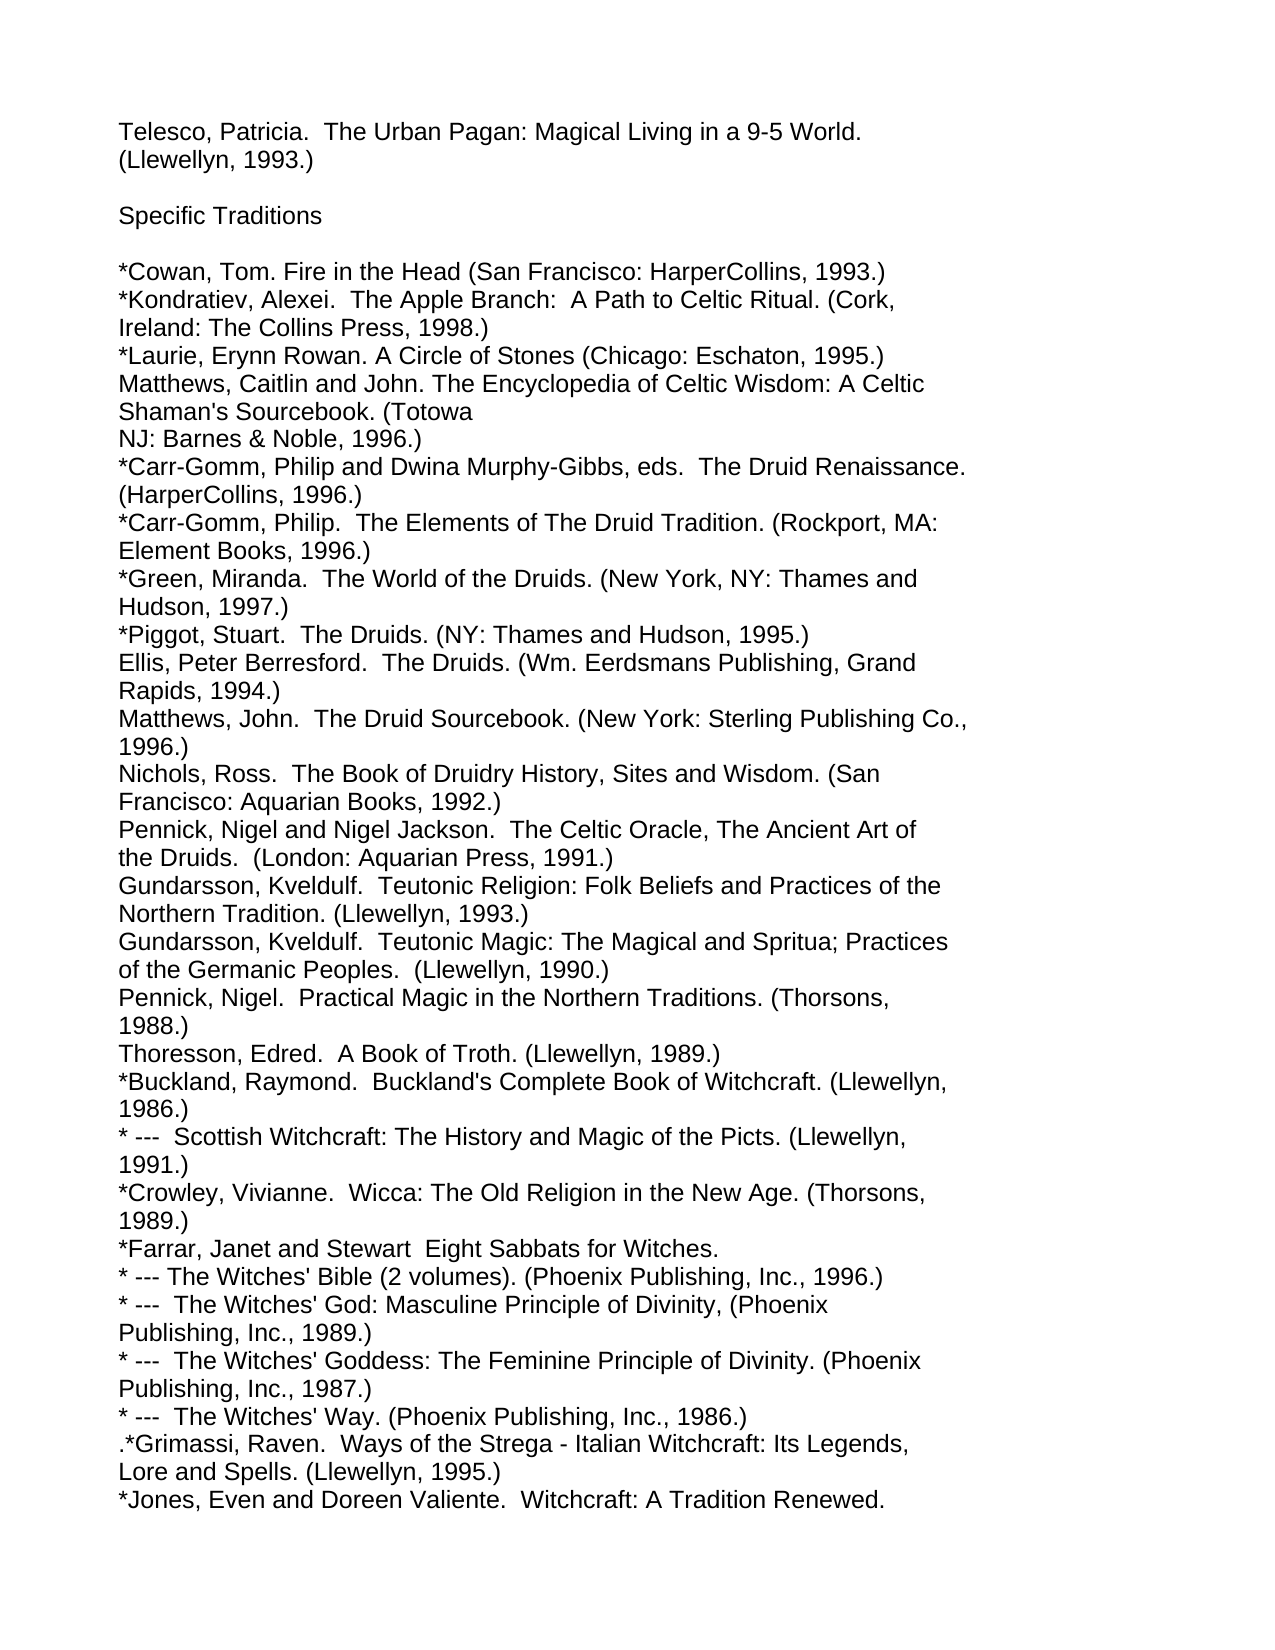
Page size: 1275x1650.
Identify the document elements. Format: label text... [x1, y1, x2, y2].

text * --- The Witches' God: Masculine Principle of Divinity, (Phoenix [118, 1291, 1157, 1318]
text of the Germanic Peoples. (Llewellyn, 1990.) [118, 956, 1157, 983]
text Matthews, John. The Druid Sourcebook. (New York: Sterling Publishing Co., [118, 704, 1157, 732]
text (Llewellyn, 1993.) [118, 146, 1157, 174]
text * --- Scottish Witchcraft: The History and Magic of the Picts. (Llewellyn, [118, 1123, 1157, 1151]
text *Cowan, Tom. Fire in the Head (San Francisco: HarperCollins, 1993.) [118, 258, 1157, 286]
text *Green, Miranda. The World of the Druids. (New York, NY: Thames and [118, 565, 1157, 593]
text *Jones, Even and Doreen Valiente. Witchcraft: A Tradition Renewed. [118, 1486, 1157, 1514]
text Hudson, 1997.) [118, 593, 1157, 621]
text * --- The Witches' Way. (Phoenix Publishing, Inc., 1986.) [118, 1402, 1157, 1430]
text * --- The Witches' Goddess: The Feminine Principle of Divinity. (Phoenix [118, 1346, 1157, 1374]
text Telesco, Patricia. The Urban Pagan: Magical Living in a 9-5 World. [118, 118, 1157, 146]
text *Carr-Gomm, Philip. The Elements of The Druid Tradition. (Rockport, MA: [118, 509, 1157, 537]
text .*Grimassi, Raven. Ways of the Strega - Italian Witchcraft: Its Legends, [118, 1430, 1157, 1458]
text Gundarsson, Kveldulf. Teutonic Magic: The Magical and Spritua; Practices [118, 928, 1157, 956]
text * --- The Witches' Bible (2 volumes). (Phoenix Publishing, Inc., 1996.) [118, 1263, 1157, 1291]
text 1991.) [118, 1151, 1157, 1179]
text *Buckland, Raymond. Buckland's Complete Book of Witchcraft. (Llewellyn, [118, 1067, 1157, 1095]
text 1996.) [118, 732, 1157, 760]
text 1989.) [118, 1207, 1157, 1235]
text *Piggot, Stuart. The Druids. (NY: Thames and Hudson, 1995.) [118, 621, 1157, 648]
text (HarperCollins, 1996.) [118, 481, 1157, 509]
text Gundarsson, Kveldulf. Teutonic Religion: Folk Beliefs and Practices of the [118, 872, 1157, 900]
text Francisco: Aquarian Books, 1992.) [118, 788, 1157, 816]
text 1988.) [118, 1011, 1157, 1039]
text Element Books, 1996.) [118, 537, 1157, 565]
text *Crowley, Vivianne. Wicca: The Old Religion in the New Age. (Thorsons, [118, 1179, 1157, 1207]
text *Farrar, Janet and Stewart Eight Sabbats for Witches. [118, 1235, 1157, 1263]
text Shaman's Sourcebook. (Totowa [118, 397, 1157, 425]
text 1986.) [118, 1095, 1157, 1123]
text Matthews, Caitlin and John. The Encyclopedia of Celtic Wisdom: A Celtic [118, 369, 1157, 397]
text Thoresson, Edred. A Book of Troth. (Llewellyn, 1989.) [118, 1039, 1157, 1067]
text NJ: Barnes & Noble, 1996.) [118, 425, 1157, 453]
text Specific Traditions [118, 202, 1157, 230]
text *Laurie, Erynn Rowan. A Circle of Stones (Chicago: Eschaton, 1995.) [118, 341, 1157, 369]
text Rapids, 1994.) [118, 676, 1157, 704]
text the Druids. (London: Aquarian Press, 1991.) [118, 844, 1157, 872]
text Ellis, Peter Berresford. The Druids. (Wm. Eerdsmans Publishing, Grand [118, 648, 1157, 676]
text Lore and Spells. (Llewellyn, 1995.) [118, 1458, 1157, 1486]
text Ireland: The Collins Press, 1998.) [118, 313, 1157, 341]
text Pennick, Nigel. Practical Magic in the Northern Traditions. (Thorsons, [118, 983, 1157, 1011]
text Publishing, Inc., 1989.) [118, 1318, 1157, 1346]
text Northern Tradition. (Llewellyn, 1993.) [118, 900, 1157, 928]
text Pennick, Nigel and Nigel Jackson. The Celtic Oracle, The Ancient Art of [118, 816, 1157, 844]
text *Carr-Gomm, Philip and Dwina Murphy-Gibbs, eds. The Druid Renaissance. [118, 453, 1157, 481]
text Publishing, Inc., 1987.) [118, 1374, 1157, 1402]
text Nichols, Ross. The Book of Druidry History, Sites and Wisdom. (San [118, 760, 1157, 788]
text *Kondratiev, Alexei. The Apple Branch: A Path to Celtic Ritual. (Cork, [118, 286, 1157, 313]
